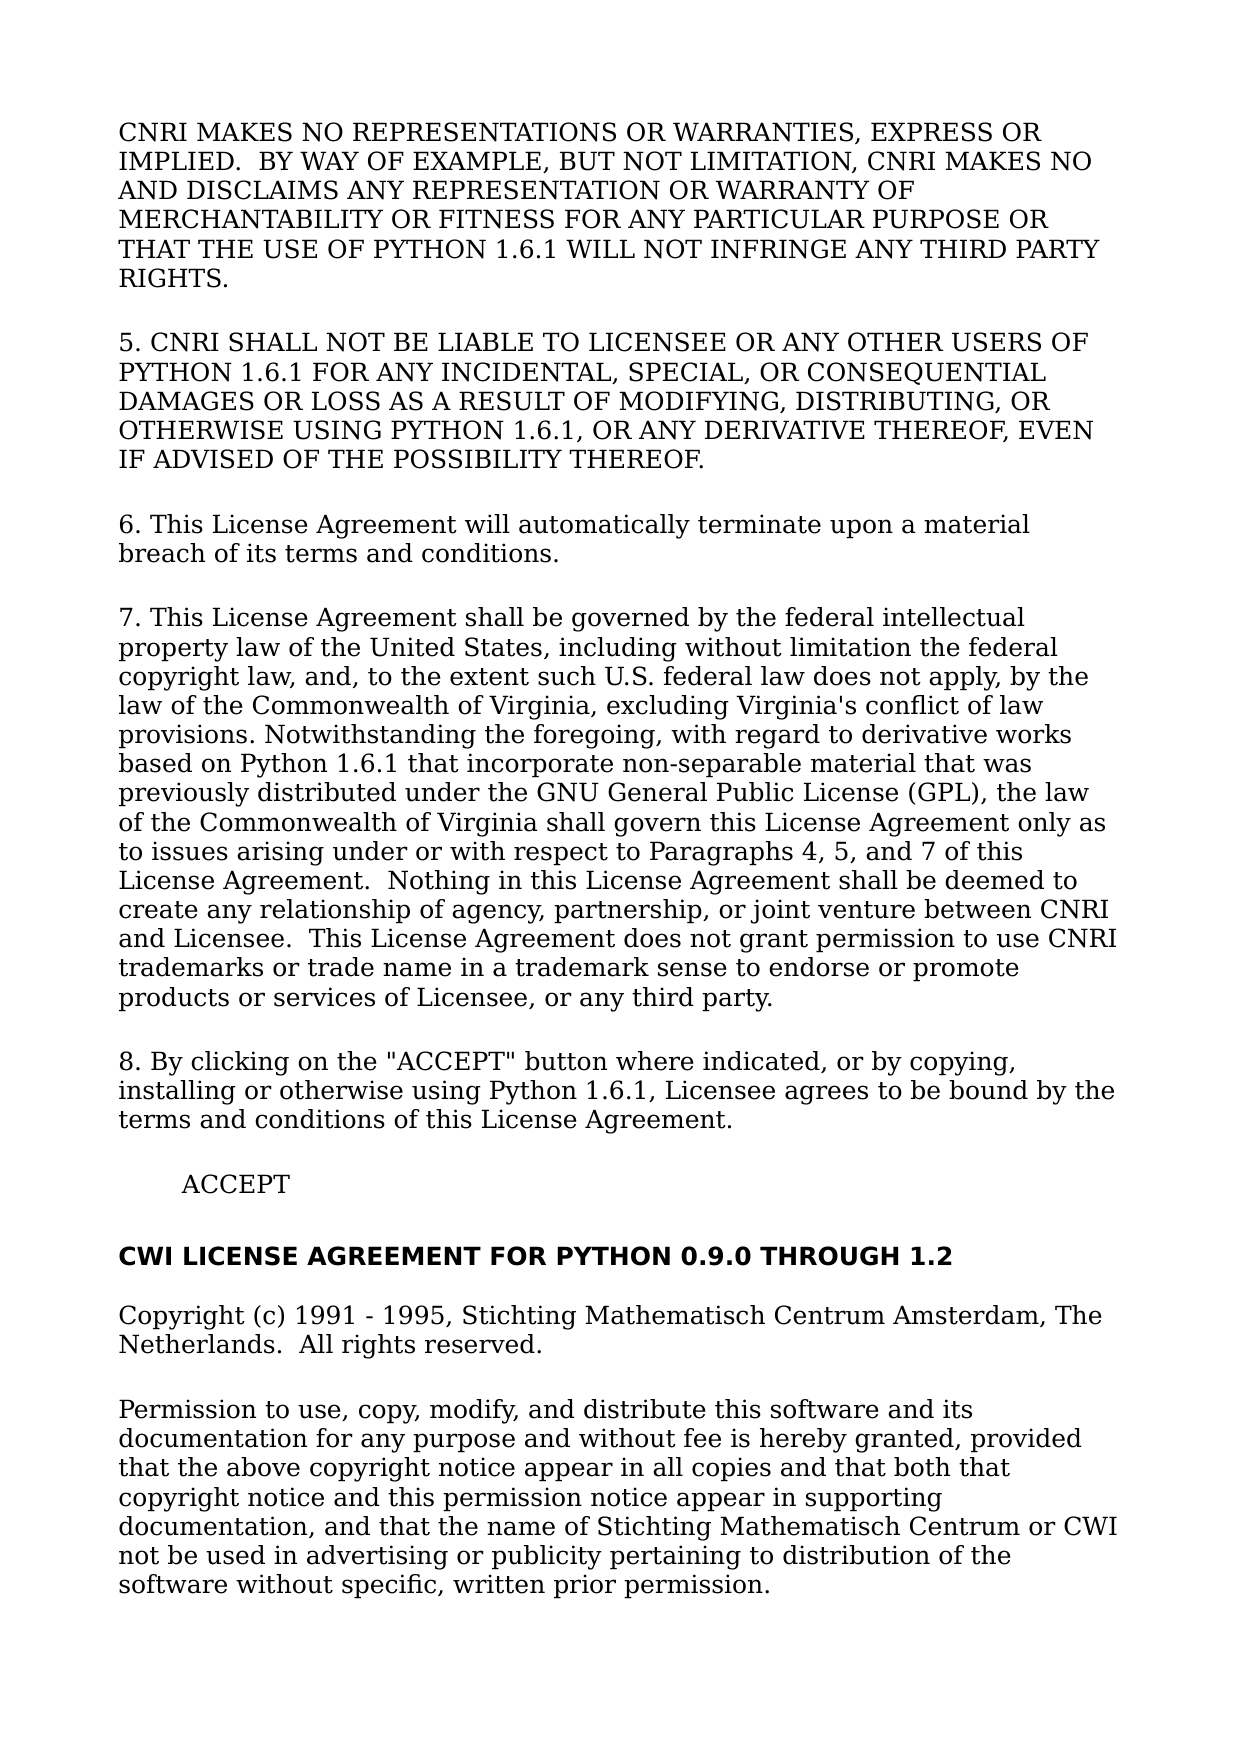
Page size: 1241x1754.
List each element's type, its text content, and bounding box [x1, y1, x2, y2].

text Copyright (c) 1991 - 1995, Stichting Mathematisch Centrum Amsterdam, The Netherlands. All rights reserved. [118, 1301, 1122, 1360]
text 5. CNRI SHALL NOT BE LIABLE TO LICENSEE OR ANY OTHER USERS OF PYTHON 1.6.1 FOR ANY INCIDENTAL, SPECIAL, OR CONSEQUENTIAL DAMAGES OR LOSS AS A RESULT OF MODIFYING, DISTRIBUTING, OR OTHERWISE USING PYTHON 1.6.1, OR ANY DERIVATIVE THEREOF, EVEN IF ADVISED OF THE POSSIBILITY THEREOF. [118, 328, 1122, 474]
text Permission to use, copy, modify, and distribute this software and its documentation for any purpose and without fee is hereby granted, provided that the above copyright notice appear in all copies and that both that copyright notice and this permission notice appear in supporting documentation, and that the name of Stichting Mathematisch Centrum or CWI not be used in advertising or publicity pertaining to distribution of the software without specific, written prior permission. [118, 1395, 1122, 1599]
text 7. This License Agreement shall be governed by the federal intellectual property law of the United States, including without limitation the federal copyright law, and, to the extent such U.S. federal law does not apply, by the law of the Commonwealth of Virginia, excluding Virginia's conflict of law provisions. Notwithstanding the foregoing, with regard to derivative works based on Python 1.6.1 that incorporate non-separable material that was previously distributed under the GNU General Public License (GPL), the law of the Commonwealth of Virginia shall govern this License Agreement only as to issues arising under or with respect to Paragraphs 4, 5, and 7 of this License Agreement. Nothing in this License Agreement shall be deemed to create any relationship of agency, partnership, or joint venture between CNRI and Licensee. This License Agreement does not grant permission to use CNRI trademarks or trade name in a trademark sense to endorse or promote products or services of Licensee, or any third party. [118, 603, 1122, 1012]
text 6. This License Agreement will automatically terminate upon a material breach of its terms and conditions. [118, 510, 1122, 568]
text ACCEPT [118, 1170, 1122, 1199]
subtitle CWI LICENSE AGREEMENT FOR PYTHON 0.9.0 THROUGH 1.2 [118, 1242, 1122, 1271]
text 8. By clicking on the "ACCEPT" button where indicated, or by copying, installing or otherwise using Python 1.6.1, Licensee agrees to be bound by the terms and conditions of this License Agreement. [118, 1047, 1122, 1135]
text CNRI MAKES NO REPRESENTATIONS OR WARRANTIES, EXPRESS OR IMPLIED. BY WAY OF EXAMPLE, BUT NOT LIMITATION, CNRI MAKES NO AND DISCLAIMS ANY REPRESENTATION OR WARRANTY OF MERCHANTABILITY OR FITNESS FOR ANY PARTICULAR PURPOSE OR THAT THE USE OF PYTHON 1.6.1 WILL NOT INFRINGE ANY THIRD PARTY RIGHTS. [118, 118, 1122, 293]
